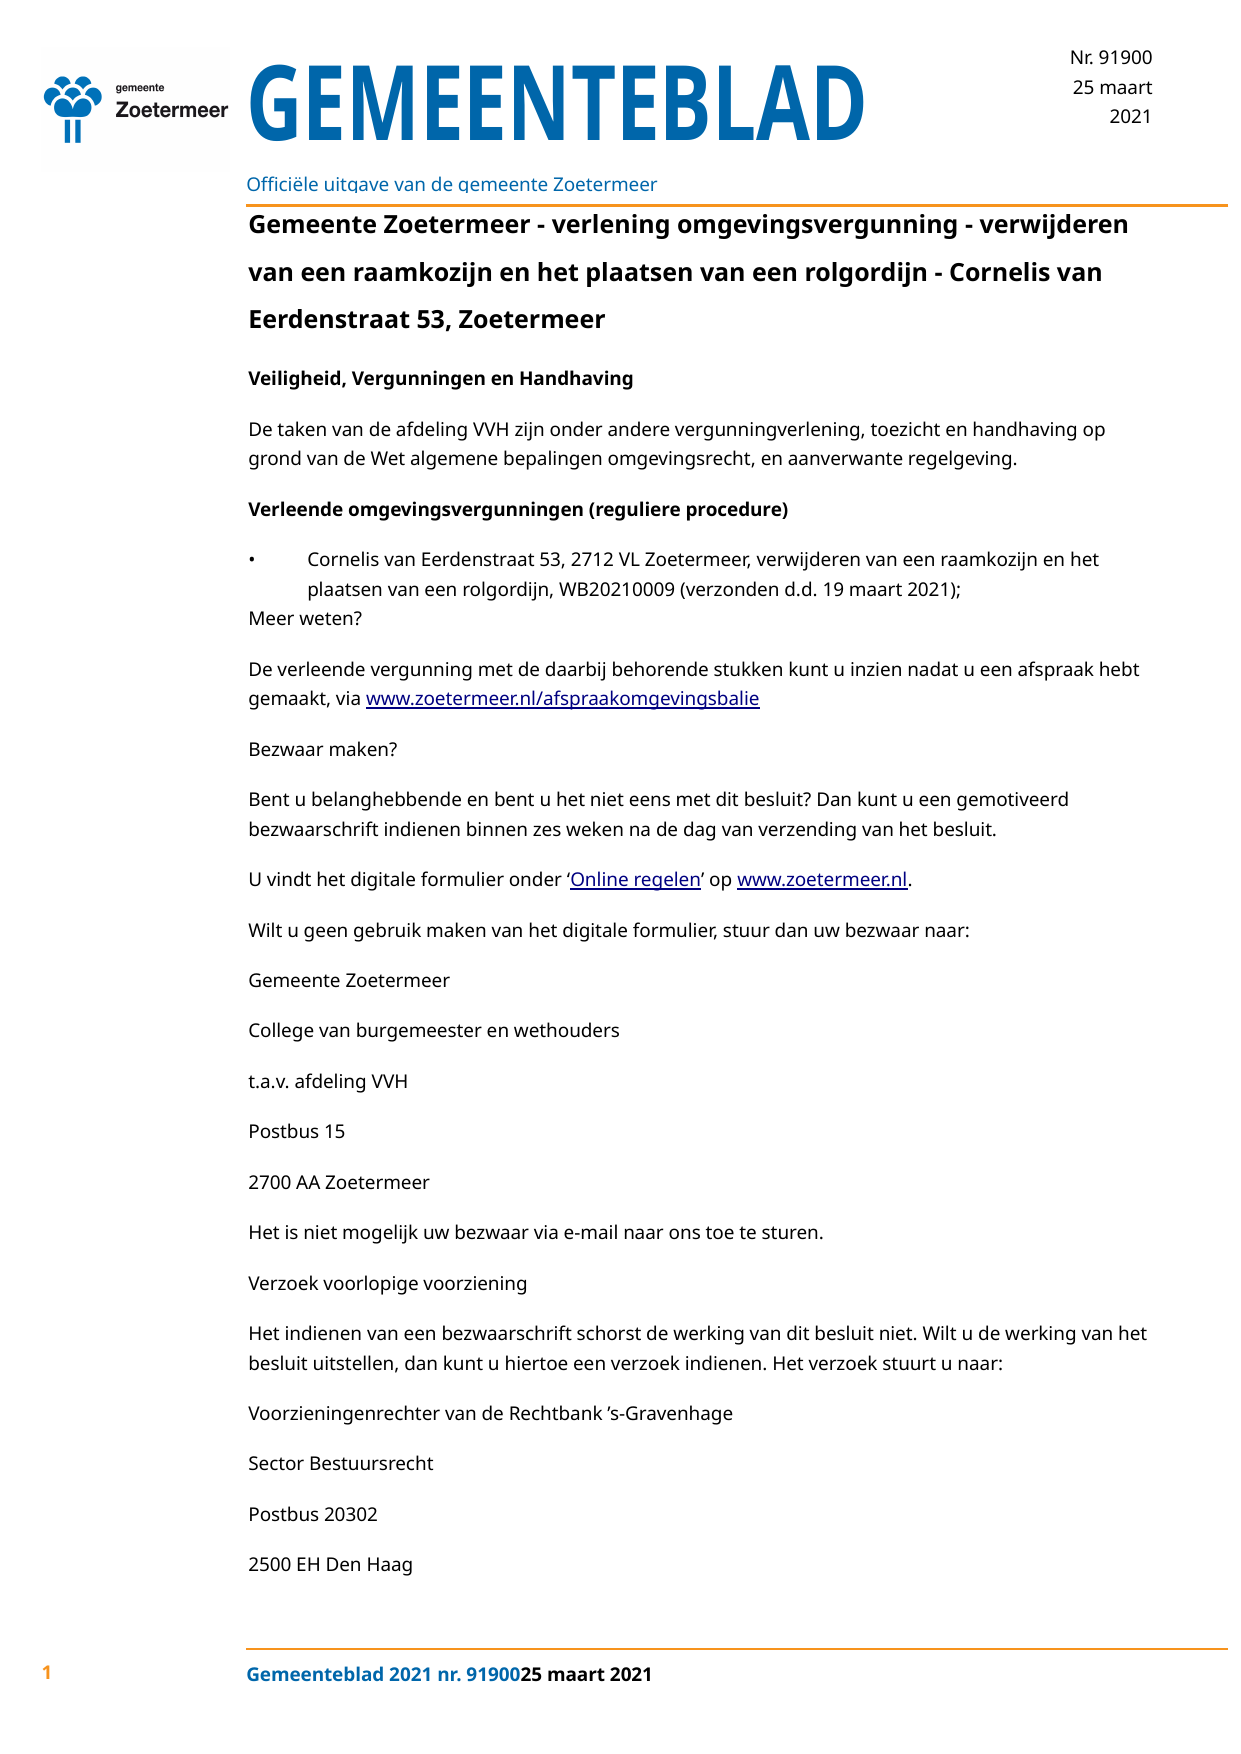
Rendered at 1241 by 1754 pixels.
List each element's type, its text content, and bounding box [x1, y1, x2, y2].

text Verleende omgevingsvergunningen (reguliere procedure) [248, 496, 1152, 522]
picture [41, 47, 231, 172]
text De verleende vergunning met de daarbij behorende stukken kunt u inzien nadat u een afspraak hebt gemaakt, via www.zoetermeer.nl/afspraakomgevingsbalie [248, 656, 1152, 711]
text Gemeente Zoetermeer - verlening omgevingsvergunning - verwijderen van een raamkozijn en het plaatsen van een rolgordijn - Cornelis van Eerdenstraat 53, Zoetermeer [248, 207, 1152, 336]
text Bent u belanghebbende en bent u het niet eens met dit besluit? Dan kunt u een gemotiveerd bezwaarschrift indienen binnen zes weken na de dag van verzending van het besluit. [248, 786, 1152, 842]
text Postbus 20302 [248, 1501, 1152, 1527]
text Gemeente Zoetermeer [248, 967, 1152, 993]
text t.a.v. afdeling VVH [248, 1068, 1152, 1094]
text Veiligheid, Vergunningen en Handhaving [248, 366, 1152, 391]
list Cornelis van Eerdenstraat 53, 2712 VL Zoetermeer, verwijderen van een raamkozijn en het plaatsen van een rolgordijn, WB20210009 (verzonden d.d. 19 maart 2021); [248, 546, 1152, 602]
text Het indienen van een bezwaarschrift schorst de werking van dit besluit niet. Wilt u de werking van het besluit uitstellen, dan kunt u hiertoe een verzoek indienen. Het verzoek stuurt u naar: [248, 1320, 1152, 1375]
text Meer weten? [248, 606, 1152, 631]
text De taken van de afdeling VVH zijn onder andere vergunningverlening, toezicht en handhaving op grond van de Wet algemene bepalingen omgevingsrecht, en aanverwante regelgeving. [248, 416, 1152, 471]
text Verzoek voorlopige voorziening [248, 1270, 1152, 1295]
text Sector Bestuursrecht [248, 1451, 1152, 1476]
text College van burgemeester en wethouders [248, 1018, 1152, 1043]
text 2500 EH Den Haag [248, 1551, 1152, 1577]
text Postbus 15 [248, 1118, 1152, 1144]
text 2700 AA Zoetermeer [248, 1169, 1152, 1194]
text Het is niet mogelijk uw bezwaar via e-mail naar ons toe te sturen. [248, 1219, 1152, 1245]
text Wilt u geen gebruik maken van het digitale formulier, stuur dan uw bezwaar naar: [248, 917, 1152, 942]
text Bezwaar maken? [248, 736, 1152, 762]
text Voorzieningenrechter van de Rechtbank ’s-Gravenhage [248, 1400, 1152, 1426]
text U vindt het digitale formulier onder ‘Online regelen’ op www.zoetermeer.nl. [248, 866, 1152, 892]
